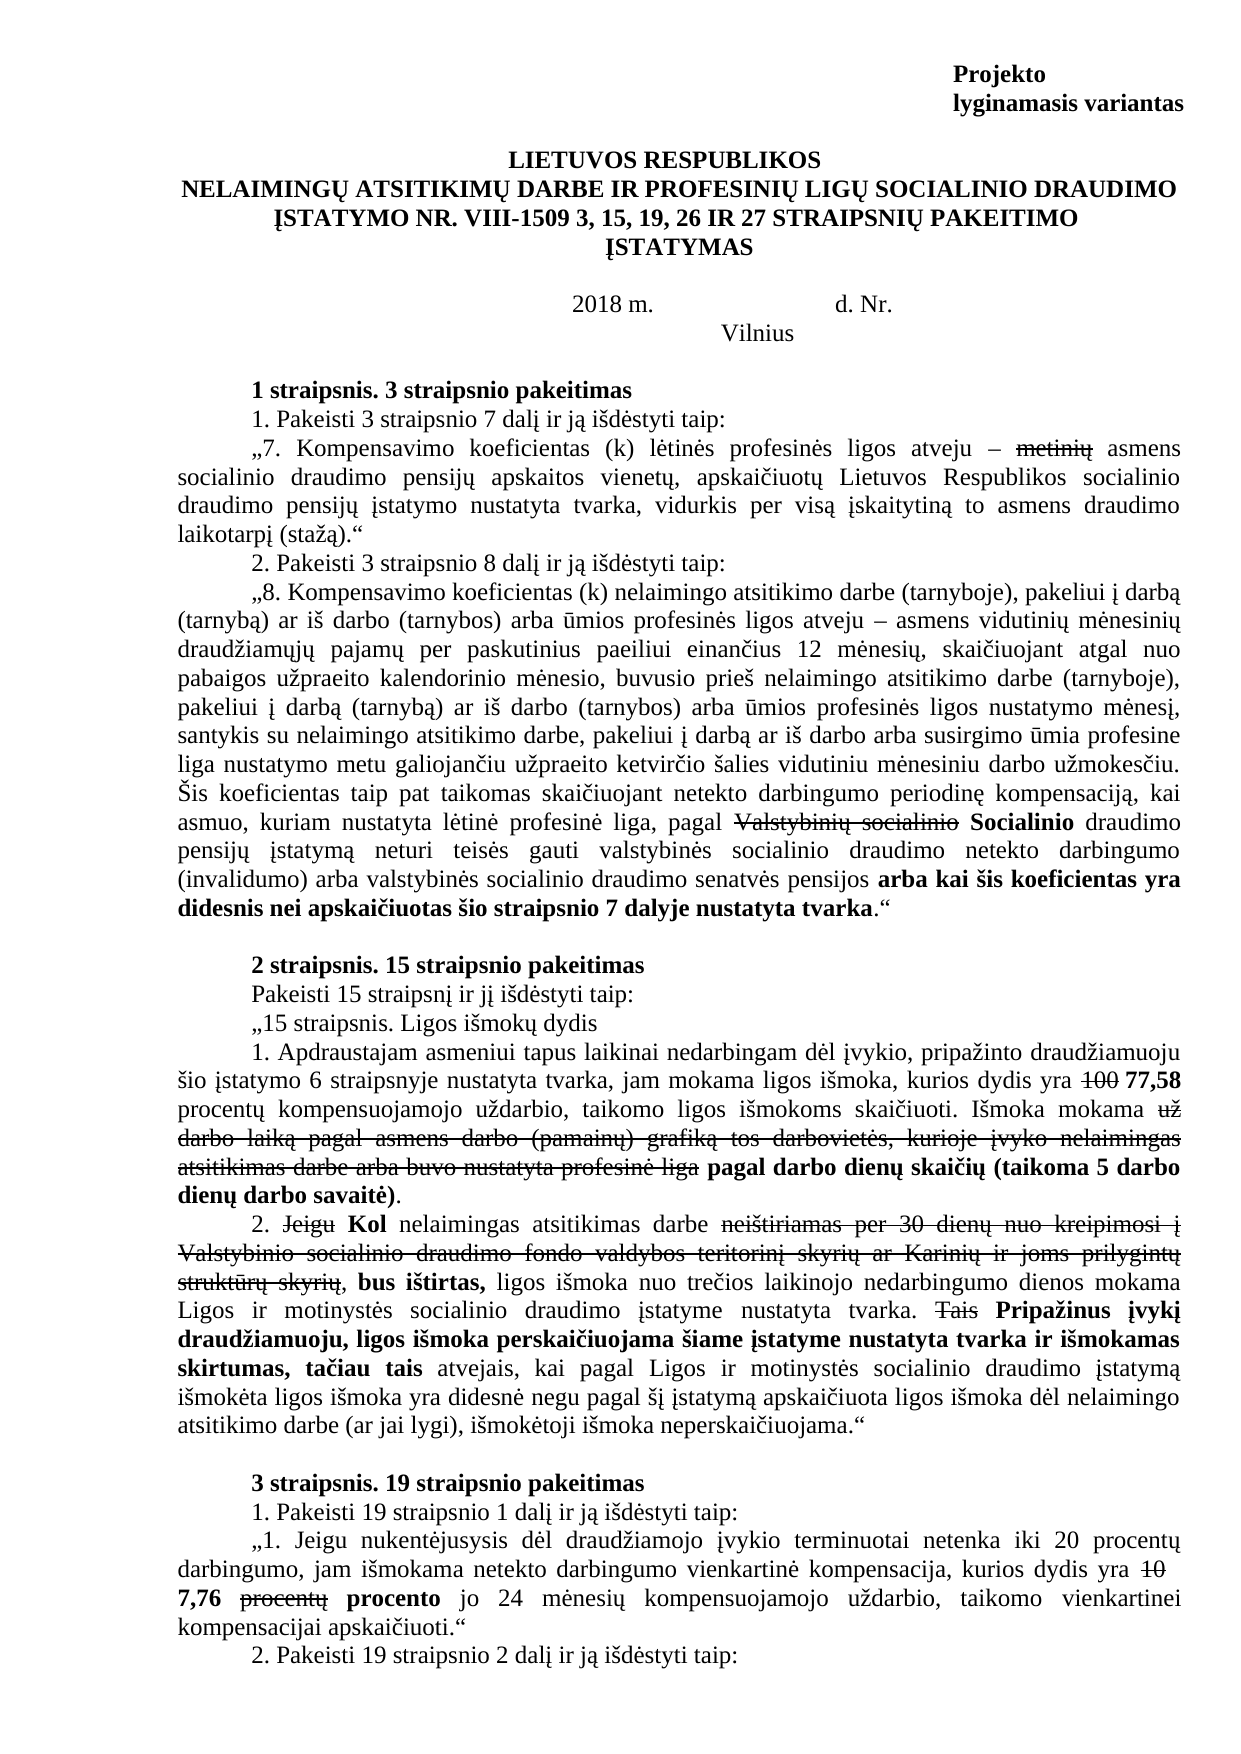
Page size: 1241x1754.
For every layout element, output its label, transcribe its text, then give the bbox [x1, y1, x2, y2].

text 3 straipsnis. 19 straipsnio pakeitimas [177, 1468, 1181, 1497]
text 1. Pakeisti 19 straipsnio 1 dalį ir ją išdėstyti taip: [177, 1497, 1181, 1525]
text 2. Jeigu Kol nelaimingas atsitikimas darbe neištiriamas per 30 dienų nuo kreipimosi į Valstybinio socialinio draudimo fondo valdybos teritorinį skyrių ar Karinių ir joms prilygintų struktūrų skyrių, bus ištirtas, ligos išmoka nuo trečios laikinojo nedarbingumo dienos mokama Ligos ir motinystės socialinio draudimo įstatyme nustatyta tvarka. Tais Pripažinus įvykį draudžiamuoju, ligos išmoka perskaičiuojama šiame įstatyme nustatyta tvarka ir išmokamas skirtumas, tačiau tais atvejais, kai pagal Ligos ir motinystės socialinio draudimo įstatymą išmokėta ligos išmoka yra didesnė negu pagal šį įstatymą apskaičiuota ligos išmoka dėl nelaimingo atsitikimo darbe (ar jai lygi), išmokėtoji išmoka neperskaičiuojama.“ [177, 1254, 1181, 1439]
table_header Projekto lyginamasis variantas [942, 59, 1204, 117]
table_header [177, 59, 942, 117]
text 2. Pakeisti 3 straipsnio 8 dalį ir ją išdėstyti taip: [177, 548, 1181, 577]
text 2 straipsnis. 15 straipsnio pakeitimas [177, 950, 1181, 979]
text Įstatymas [177, 232, 1181, 260]
text 1. Apdraustajam asmeniui tapus laikinai nedarbingam dėl įvykio, pripažinto draudžiamuoju šio įstatymo 6 straipsnyje nustatyta tvarka, jam mokama ligos išmoka, kurios dydis yra 100 77,58 procentų kompensuojamojo uždarbio, taikomo ligos išmokoms skaičiuoti. Išmoka mokama už darbo laiką pagal asmens darbo (pamainų) grafiką tos darbovietės, kurioje įvyko nelaimingas atsitikimas darbe arba buvo nustatyta profesinė liga pagal darbo dienų skaičių (taikoma 5 darbo dienų darbo savaitė). [177, 1037, 1181, 1138]
text 1. Apdraustajam asmeniui tapus laikinai nedarbingam dėl įvykio, pripažinto draudžiamuoju šio įstatymo 6 straipsnyje nustatyta tvarka, jam mokama ligos išmoka, kurios dydis yra 100 77,58 procentų kompensuojamojo uždarbio, taikomo ligos išmokoms skaičiuoti. Išmoka mokama už darbo laiką pagal asmens darbo (pamainų) grafiką tos darbovietės, kurioje įvyko nelaimingas atsitikimas darbe arba buvo nustatyta profesinė liga pagal darbo dienų skaičių (taikoma 5 darbo dienų darbo savaitė). [177, 1139, 1181, 1209]
text „15 straipsnis. Ligos išmokų dydis [177, 1008, 1181, 1037]
text „8. Kompensavimo koeficientas (k) nelaimingo atsitikimo darbe (tarnyboje), pakeliui į darbą (tarnybą) ar iš darbo (tarnybos) arba ūmios profesinės ligos atveju – asmens vidutinių mėnesinių draudžiamųjų pajamų per paskutinius paeiliui einančius 12 mėnesių, skaičiuojant atgal nuo pabaigos užpraeito kalendorinio mėnesio, buvusio prieš nelaimingo atsitikimo darbe (tarnyboje), pakeliui į darbą (tarnybą) ar iš darbo (tarnybos) arba ūmios profesinės ligos nustatymo mėnesį, santykis su nelaimingo atsitikimo darbe, pakeliui į darbą ar iš darbo arba susirgimo ūmia profesine liga nustatymo metu galiojančiu užpraeito ketvirčio šalies vidutiniu mėnesiniu darbo užmokesčiu. Šis koeficientas taip pat taikomas skaičiuojant netekto darbingumo periodinę kompensaciją, kai asmuo, kuriam nustatyta lėtinė profesinė liga, pagal Valstybinių socialinio Socialinio draudimo pensijų įstatymą neturi teisės gauti valstybinės socialinio draudimo netekto darbingumo (invalidumo) arba valstybinės socialinio draudimo senatvės pensijos arba kai šis koeficientas yra didesnis nei apskaičiuotas šio straipsnio 7 dalyje nustatyta tvarka.“ [177, 577, 1181, 922]
text LIETUVOS RESPUBLIKOS [177, 145, 1152, 174]
text 1. Pakeisti 3 straipsnio 7 dalį ir ją išdėstyti taip: [251, 404, 1181, 433]
text „7. Kompensavimo koeficientas (k) lėtinės profesinės ligos atveju – metinių asmens socialinio draudimo pensijų apskaitos vienetų, apskaičiuotų Lietuvos Respublikos socialinio draudimo pensijų įstatymo nustatyta tvarka, vidurkis per visą įskaitytiną to asmens draudimo laikotarpį (stažą).“ [177, 433, 1181, 548]
text 2. Pakeisti 19 straipsnio 2 dalį ir ją išdėstyti taip: [177, 1640, 1181, 1669]
text „1. Jeigu nukentėjusysis dėl draudžiamojo įvykio terminuotai netenka iki 20 procentų darbingumo, jam išmokama netekto darbingumo vienkartinė kompensacija, kurios dydis yra 10 7,76 procentų procento jo 24 mėnesių kompensuojamojo uždarbio, taikomo vienkartinei kompensacijai apskaičiuoti.“ [177, 1525, 1181, 1640]
text 2. Jeigu Kol nelaimingas atsitikimas darbe neištiriamas per 30 dienų nuo kreipimosi į Valstybinio socialinio draudimo fondo valdybos teritorinį skyrių ar Karinių ir joms prilygintų struktūrų skyrių, bus ištirtas, ligos išmoka nuo trečios laikinojo nedarbingumo dienos mokama Ligos ir motinystės socialinio draudimo įstatyme nustatyta tvarka. Tais Pripažinus įvykį draudžiamuoju, ligos išmoka perskaičiuojama šiame įstatyme nustatyta tvarka ir išmokamas skirtumas, tačiau tais atvejais, kai pagal Ligos ir motinystės socialinio draudimo įstatymą išmokėta ligos išmoka yra didesnė negu pagal šį įstatymą apskaičiuota ligos išmoka dėl nelaimingo atsitikimo darbe (ar jai lygi), išmokėtoji išmoka neperskaičiuojama.“ [177, 1209, 1181, 1253]
text Pakeisti 15 straipsnį ir jį išdėstyti taip: [177, 979, 1181, 1008]
list m. d. Nr. Vilnius [290, 289, 1181, 347]
text nelaimingų atsitikimų darbe ir profesinių ligų socialinio draudimo įstatymo NR. VIII-1509 3, 15, 19, 26 ir 27 straipsniŲ pakeitimo [177, 174, 1181, 232]
text 1 straipsnis. 3 straipsnio pakeitimas [177, 375, 1181, 404]
